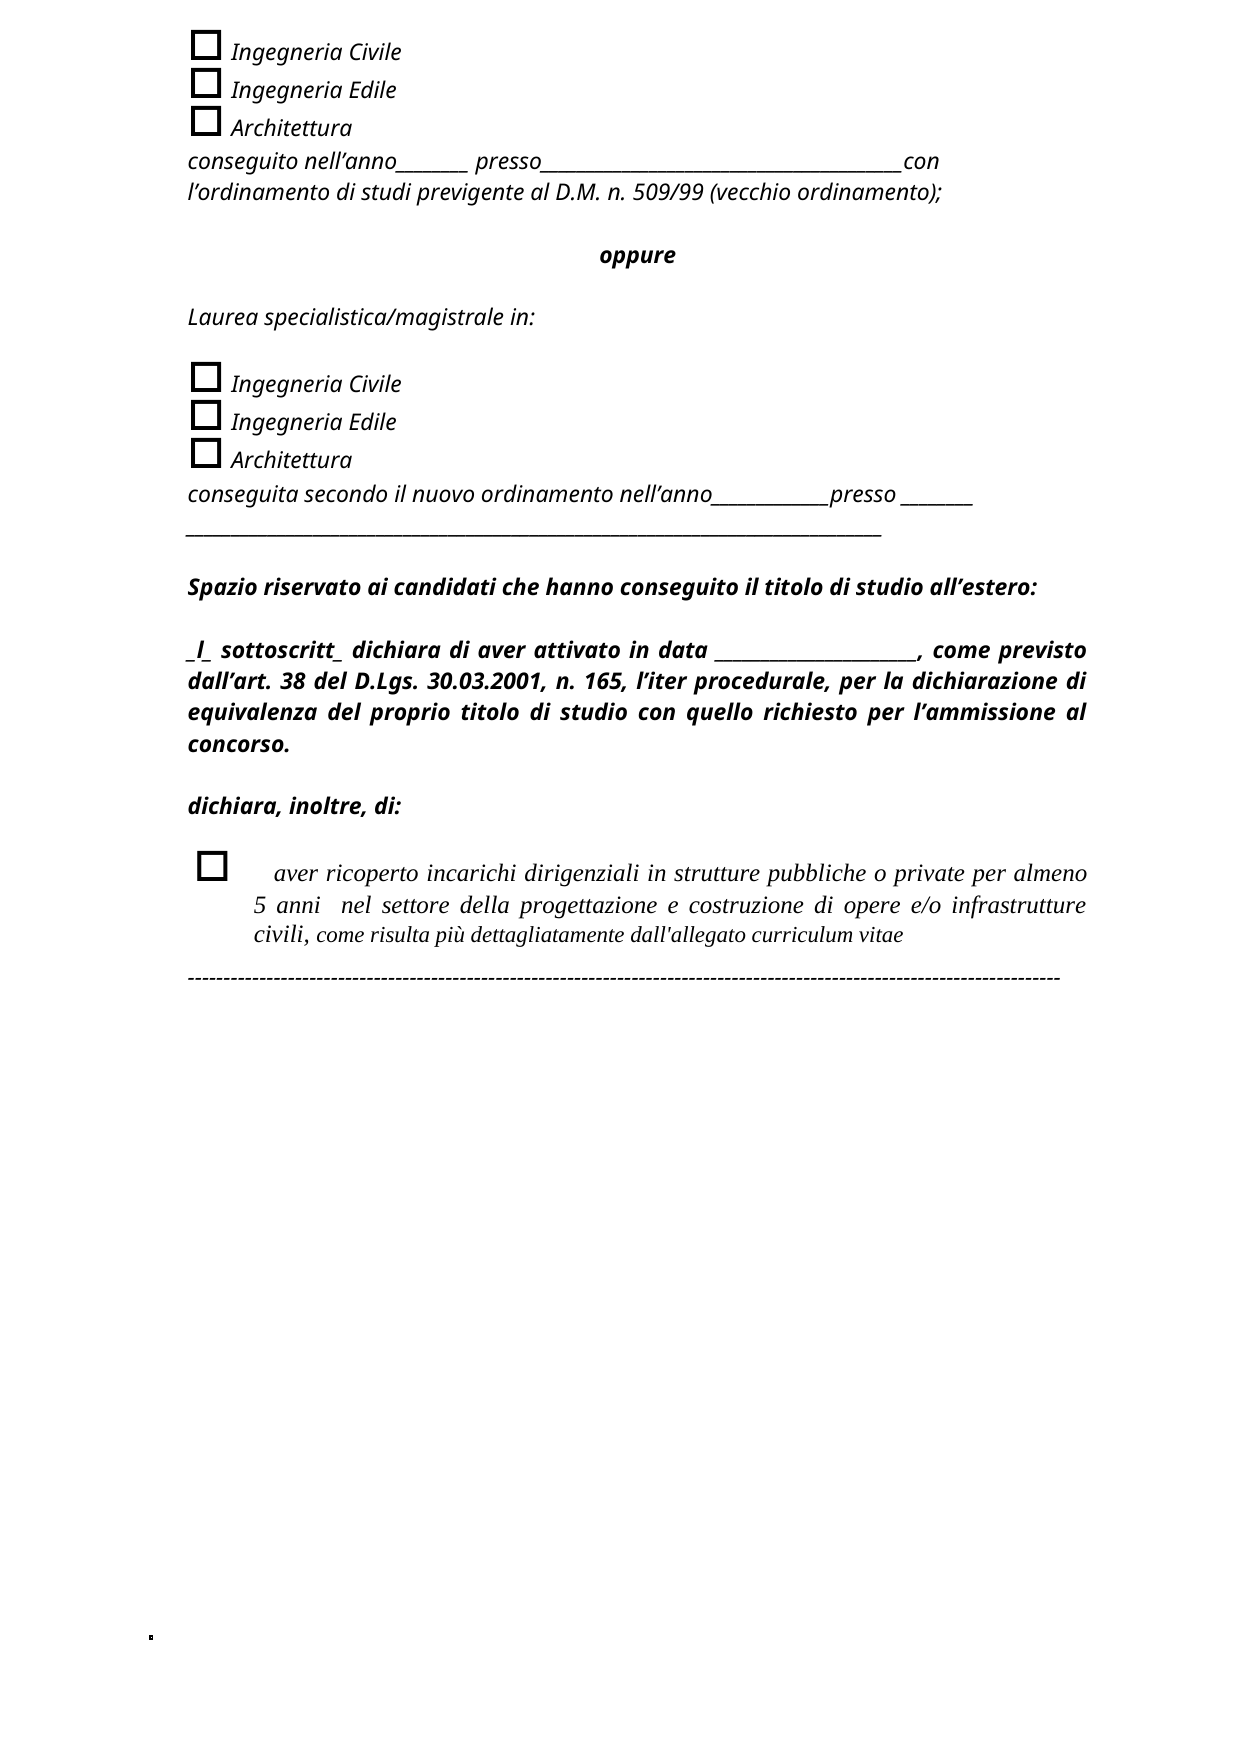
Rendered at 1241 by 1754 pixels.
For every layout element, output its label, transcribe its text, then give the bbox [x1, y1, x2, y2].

text  Architettura [187, 439, 1090, 477]
text conseguita secondo il nuovo ordinamento nell’anno_____________presso ________ [187, 477, 1090, 509]
text  Ingegneria Edile [187, 402, 1090, 439]
text conseguito nell’anno________ presso________________________________________con [187, 145, 1090, 176]
text Laurea specialistica/magistrale in: [187, 301, 1090, 332]
text  Architettura [187, 107, 1090, 145]
text  Ingegneria Civile [187, 31, 1090, 69]
text l’ordinamento di studi previgente al D.M. n. 509/99 (vecchio ordinamento); [187, 176, 1090, 207]
text  Ingegneria Edile [187, 69, 1090, 107]
text _____________________________________________________________________________ [187, 509, 1090, 540]
text _l_ sottoscritt_ dichiara di aver attivato in data ______________________, come previsto dall’art. 38 del D.Lgs. 30.03.2001, n. 165, l’iter procedurale, per la dichiarazione di equivalenza del proprio titolo di studio con quello richiesto per l’ammissione al concorso. [187, 634, 1090, 759]
text dichiara, inoltre, di: [187, 790, 1090, 821]
text Spazio riservato ai candidati che hanno conseguito il titolo di studio all’estero: [187, 571, 1090, 602]
text  aver ricoperto incarichi dirigenziali in strutture pubbliche o private per almeno 5 anni nel settore della progettazione e costruzione di opere e/o infrastrutture civili, come risulta più dettagliatamente dall'allegato curriculum vitae [194, 852, 1090, 948]
text oppure [187, 239, 1090, 270]
text -------------------------------------------------------------------------------------------------------------------------- [187, 960, 1090, 992]
text  Ingegneria Civile [187, 364, 1090, 402]
